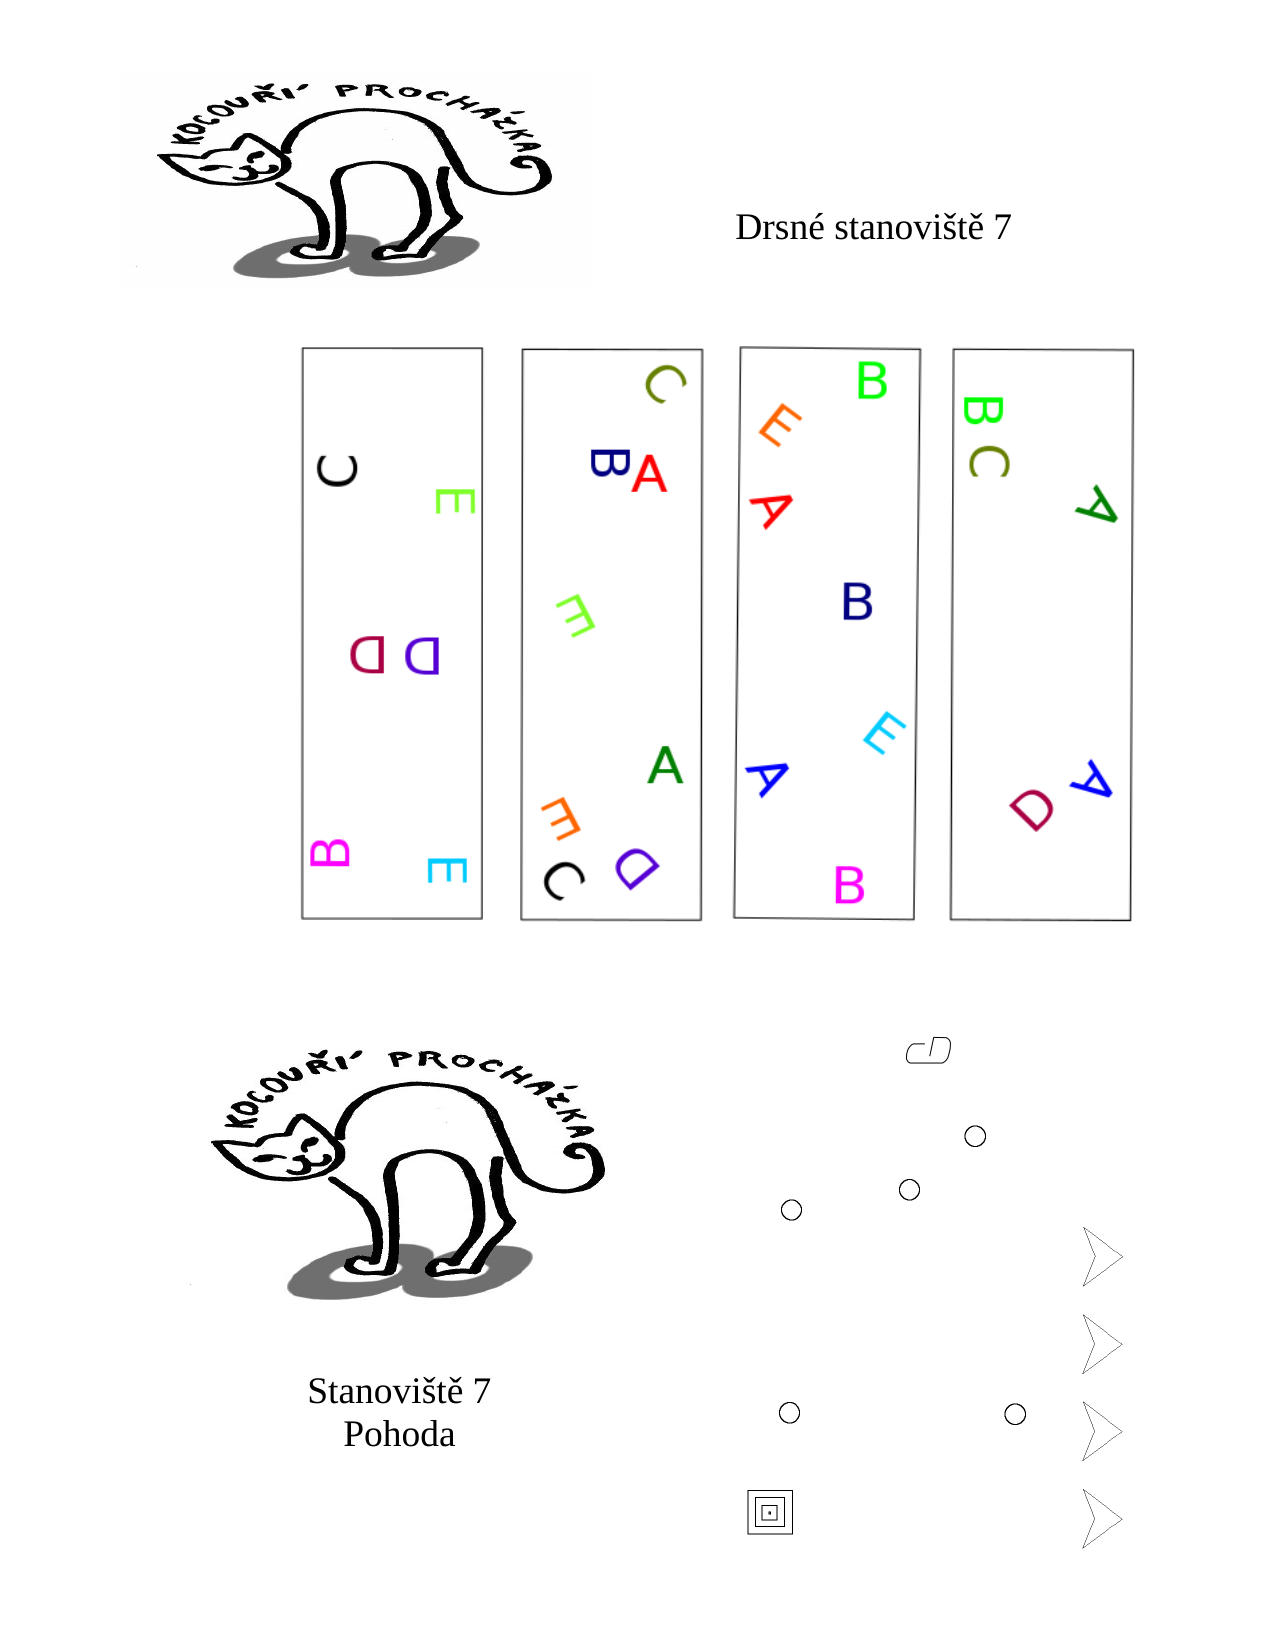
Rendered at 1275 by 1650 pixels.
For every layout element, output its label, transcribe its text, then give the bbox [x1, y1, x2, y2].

text [1146, 1412, 1157, 1455]
picture [257, 308, 1180, 966]
text Pohoda [118, 1412, 680, 1455]
picture [680, 1024, 1146, 1617]
picture [170, 1034, 644, 1319]
text Stanoviště 7 [118, 1369, 680, 1412]
text [1146, 1369, 1157, 1412]
picture [117, 71, 591, 293]
text Drsné stanoviště 7 [591, 204, 1157, 247]
